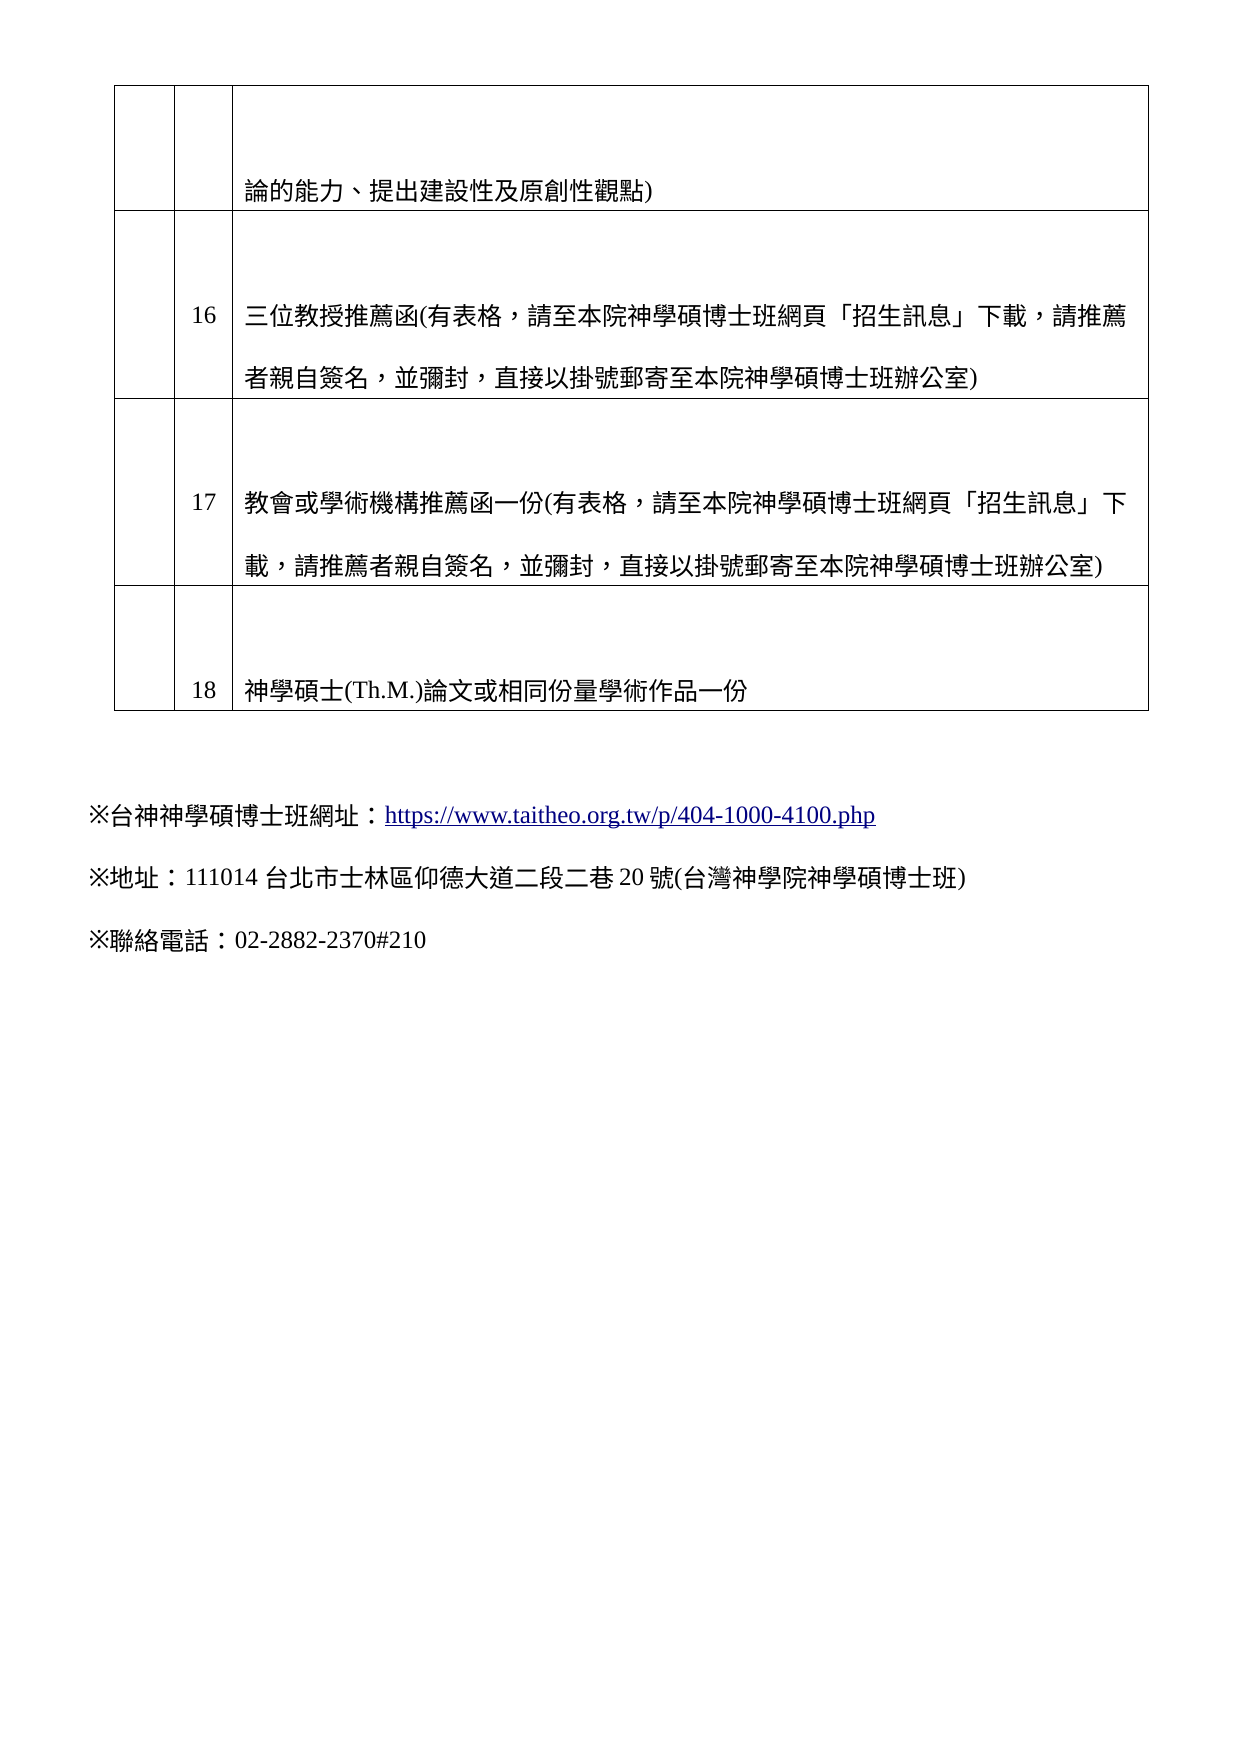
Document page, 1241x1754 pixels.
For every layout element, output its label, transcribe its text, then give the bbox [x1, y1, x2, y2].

table_cell 18 [175, 586, 232, 710]
text ※台神神學碩博士班網址：https://www.taitheo.org.tw/p/404-1000-4100.php [89, 773, 1152, 835]
table_cell [115, 399, 174, 585]
table_cell 17 [175, 399, 232, 585]
table_cell 神學碩士(Th.M.)論文或相同份量學術作品一份 [233, 586, 1148, 710]
table_cell 教會或學術機構推薦函一份(有表格，請至本院神學碩博士班網頁「招生訊息」下載，請推薦者親自簽名，並彌封，直接以掛號郵寄至本院神學碩博士班辦公室) [233, 399, 1148, 585]
table_cell 論的能力、提出建設性及原創性觀點) [233, 86, 1148, 210]
table_cell 16 [175, 211, 232, 398]
table_cell [115, 211, 174, 398]
text ※地址：111014 台北市士林區仰德大道二段二巷20號(台灣神學院神學碩博士班) [89, 835, 1152, 898]
table_cell [115, 586, 174, 710]
text ※聯絡電話：02-2882-2370#210 [89, 898, 1152, 960]
table_cell [175, 86, 232, 210]
table_cell [115, 86, 174, 210]
table_cell 三位教授推薦函(有表格，請至本院神學碩博士班網頁「招生訊息」下載，請推薦者親自簽名，並彌封，直接以掛號郵寄至本院神學碩博士班辦公室) [233, 211, 1148, 398]
